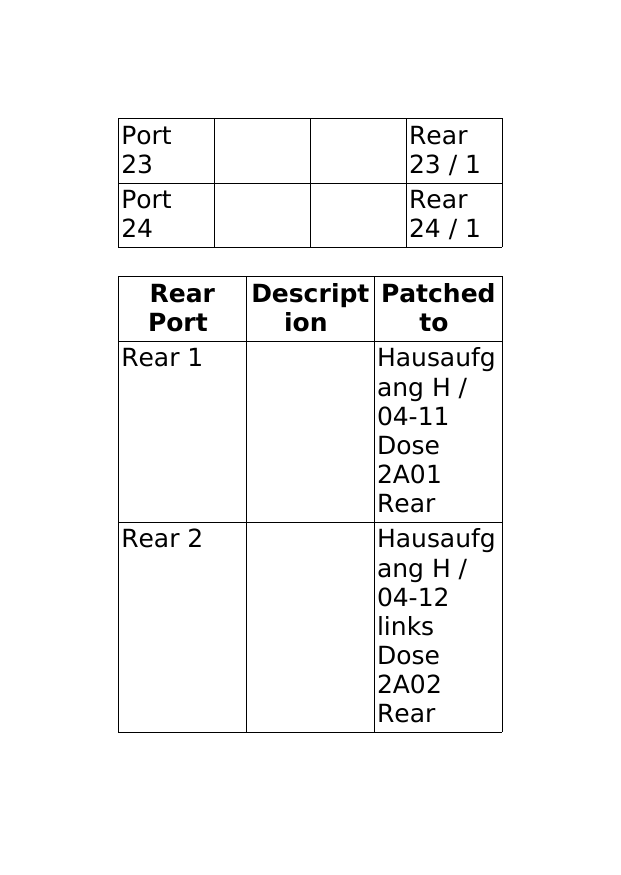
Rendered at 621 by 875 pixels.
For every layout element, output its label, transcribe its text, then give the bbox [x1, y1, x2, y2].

table_cell [311, 184, 406, 247]
table_header Rear Port [119, 277, 246, 341]
table_cell Rear 23 / 1 [407, 119, 502, 182]
table_header Description [247, 277, 374, 341]
table_header Patched to [375, 277, 502, 341]
table_cell [247, 342, 374, 522]
table_cell [311, 119, 406, 182]
table_cell Port 24 [119, 184, 214, 247]
table_cell Port 23 [119, 119, 214, 182]
table_cell Rear 1 [119, 342, 246, 522]
table_cell [215, 119, 310, 182]
table_cell [247, 523, 374, 732]
table_cell Rear 24 / 1 [407, 184, 502, 247]
table_cell Rear 2 [119, 523, 246, 732]
table_cell Hausaufgang H / 04-12 links Dose 2A02 Rear [375, 523, 502, 732]
table_cell Hausaufgang H / 04-11 Dose 2A01 Rear [375, 342, 502, 522]
table_cell [215, 184, 310, 247]
